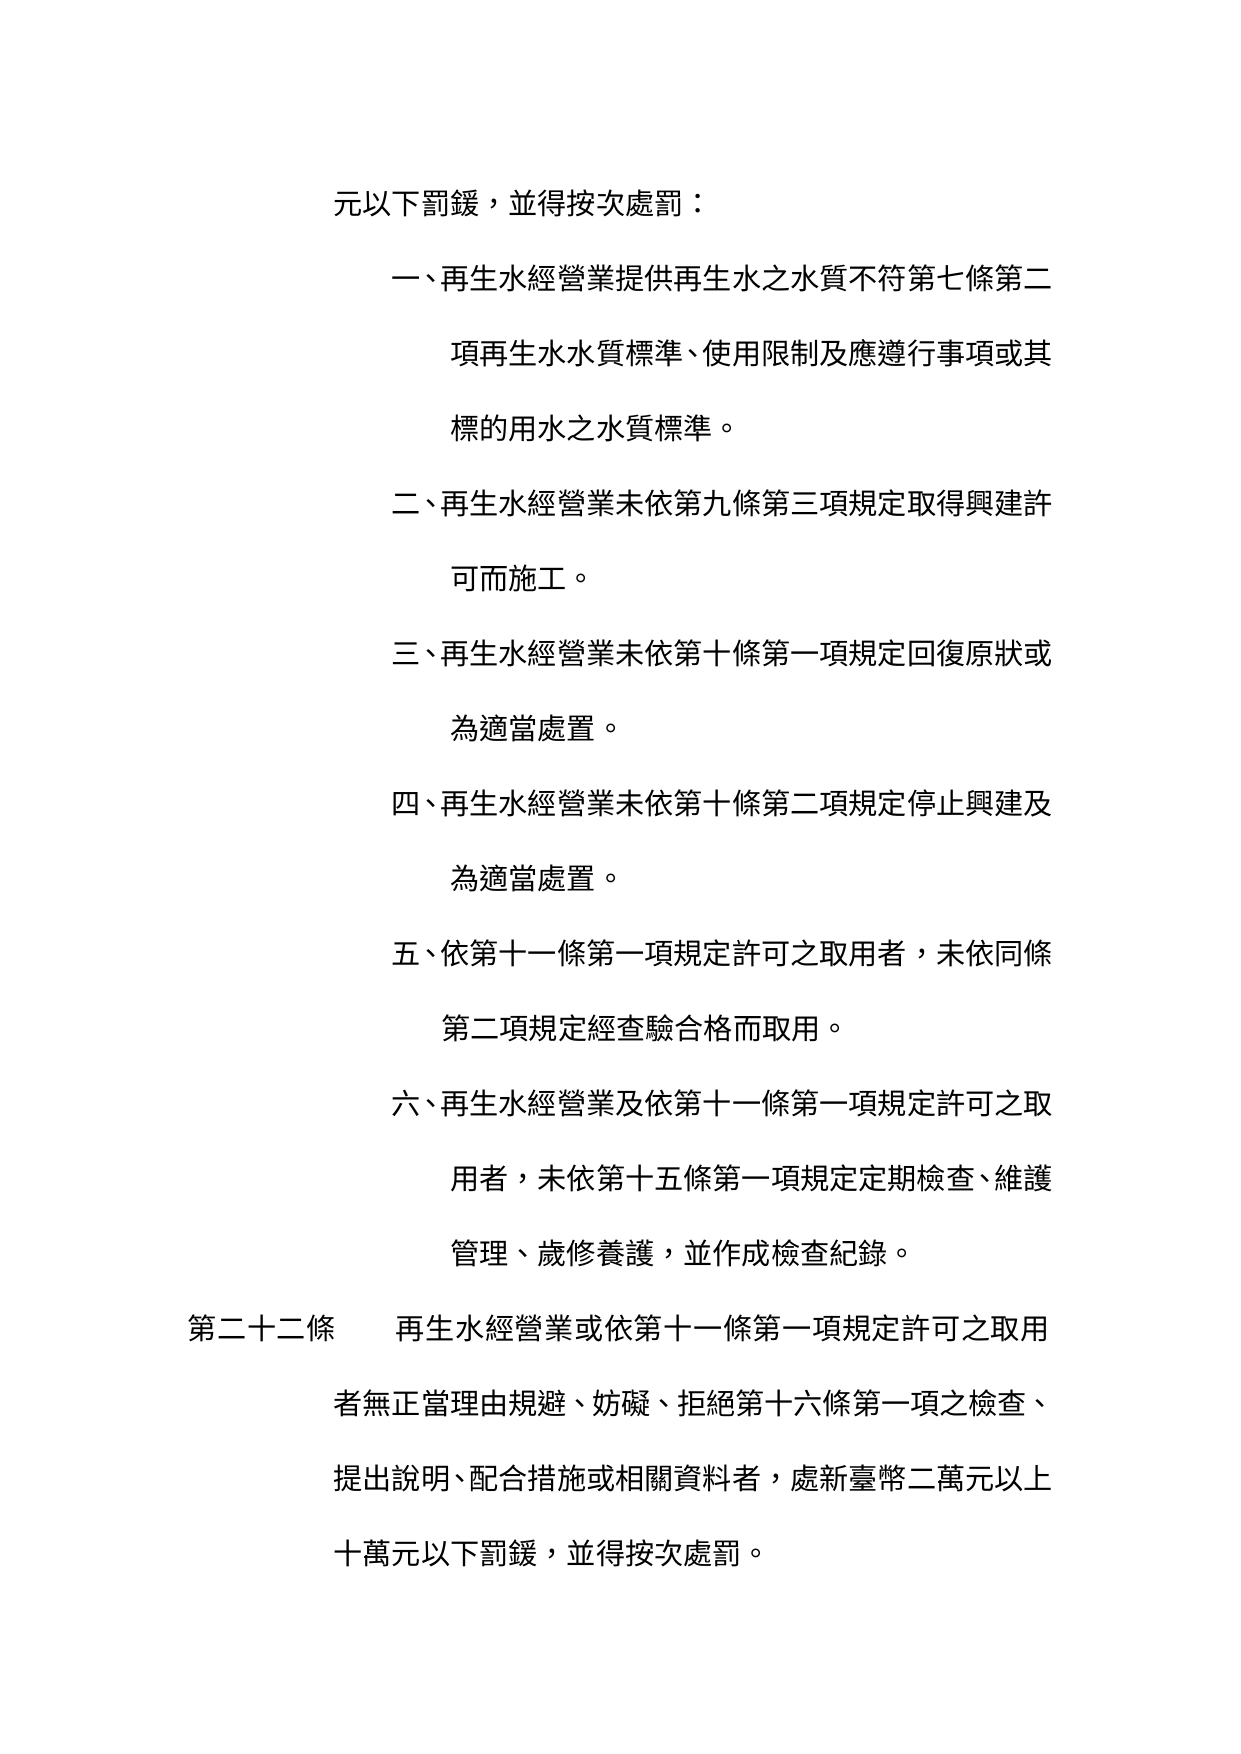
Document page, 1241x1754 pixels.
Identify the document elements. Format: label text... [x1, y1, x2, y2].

text 一、再生水經營業提供再生水之水質不符第七條第二項再生水水質標準、使用限制及應遵行事項或其標的用水之水質標準。 [392, 239, 1053, 464]
text 六、再生水經營業及依第十一條第一項規定許可之取用者，未依第十五條第一項規定定期檢查、維護管理、歲修養護，並作成檢查紀錄。 [392, 1064, 1053, 1289]
text 第二十二條 再生水經營業或依第十一條第一項規定許可之取用者無正當理由規避、妨礙、拒絕第十六條第一項之檢查、提出說明、配合措施或相關資料者，處新臺幣二萬元以上十萬元以下罰鍰，並得按次處罰。 [187, 1289, 1053, 1589]
text 元以下罰鍰，並得按次處罰： [187, 164, 1053, 239]
text 二、再生水經營業未依第九條第三項規定取得興建許可而施工。 [392, 464, 1053, 614]
text 五、依第十一條第一項規定許可之取用者，未依同條第二項規定經查驗合格而取用。 [392, 914, 1053, 1064]
text 三、再生水經營業未依第十條第一項規定回復原狀或為適當處置。 [392, 614, 1053, 764]
text 四、再生水經營業未依第十條第二項規定停止興建及為適當處置。 [392, 764, 1053, 914]
